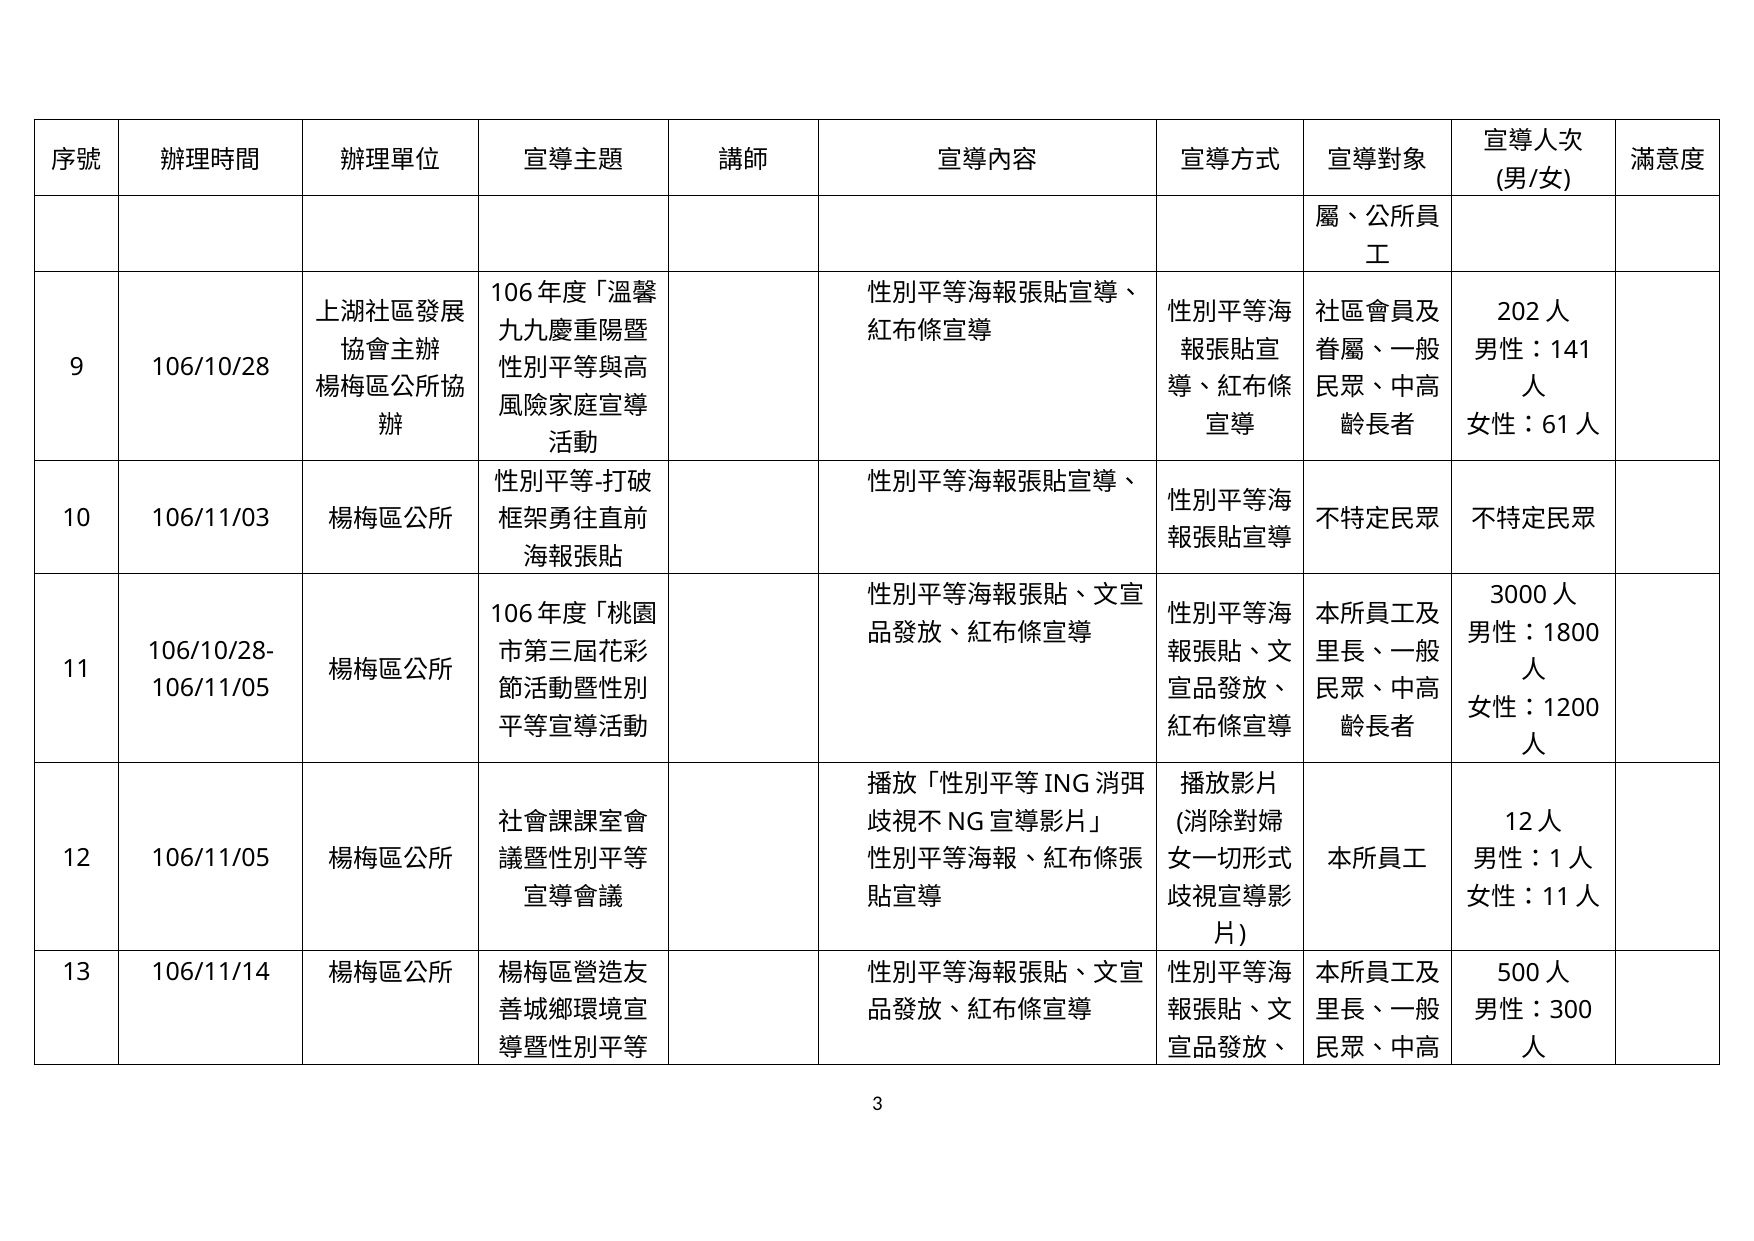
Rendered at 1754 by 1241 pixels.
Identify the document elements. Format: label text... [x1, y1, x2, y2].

table_header 宣導人次 (男/女) [1452, 120, 1615, 195]
table_header 辦理時間 [119, 120, 302, 195]
table_header 滿意度 [1616, 120, 1719, 195]
table_cell [669, 951, 818, 1064]
table_cell 13 [35, 951, 118, 1064]
table_cell 202人 男性：141人 女性：61人 [1452, 272, 1615, 460]
table_cell 12人 男性：1人 女性：11人 [1452, 763, 1615, 950]
table_header 序號 [35, 120, 118, 195]
table_cell 性別平等海報張貼、文宣品發放、紅布條宣導 [819, 951, 1156, 1064]
table_cell 楊梅區營造友善城鄉環境宣導暨性別平等 [479, 951, 668, 1064]
table_cell 12 [35, 763, 118, 950]
table_cell [1616, 763, 1719, 950]
table_cell [479, 196, 668, 271]
table_cell [1157, 196, 1303, 271]
table_cell 本所員工及里長、一般民眾、中高 [1304, 951, 1451, 1064]
table_cell 106年度「溫馨九九慶重陽暨性別平等與高風險家庭宣導活動 [479, 272, 668, 460]
table_cell [1616, 196, 1719, 271]
table_cell 不特定民眾 [1304, 461, 1451, 573]
table_cell 播放「性別平等ING消弭歧視不NG宣導影片」 性別平等海報、紅布條張貼宣導 [819, 763, 1156, 950]
table_cell [303, 196, 478, 271]
table_cell 500人 男性：300人 [1452, 951, 1615, 1064]
table_cell 9 [35, 272, 118, 460]
table_cell 楊梅區公所 [303, 461, 478, 573]
table_cell 106/11/05 [119, 763, 302, 950]
table_header 宣導方式 [1157, 120, 1303, 195]
table_cell 11 [35, 574, 118, 762]
table_header 講師 [669, 120, 818, 195]
table_cell 106/11/14 [119, 951, 302, 1064]
table_cell 性別平等海報張貼宣導 [1157, 461, 1303, 573]
table_header 宣導內容 [819, 120, 1156, 195]
table_cell 本所員工及里長、一般民眾、中高齡長者 [1304, 574, 1451, 762]
table_header 宣導主題 [479, 120, 668, 195]
table_cell 本所員工 [1304, 763, 1451, 950]
table_cell [669, 763, 818, 950]
table_cell 106年度「桃園市第三屆花彩節活動暨性別平等宣導活動 [479, 574, 668, 762]
table_cell [819, 196, 1156, 271]
table_cell 屬、公所員工 [1304, 196, 1451, 271]
table_cell [669, 272, 818, 460]
table_cell 106/11/03 [119, 461, 302, 573]
table_cell 上湖社區發展協會主辦 楊梅區公所協辦 [303, 272, 478, 460]
table_cell [1452, 196, 1615, 271]
table_cell 性別平等海報張貼、文宣品發放、紅布條宣導 [1157, 574, 1303, 762]
table_cell 性別平等海報張貼宣導、紅布條宣導 [1157, 272, 1303, 460]
table_header 宣導對象 [1304, 120, 1451, 195]
table_cell [1616, 951, 1719, 1064]
table_cell 性別平等海報張貼、文宣品發放、紅布條宣導 [819, 574, 1156, 762]
table_cell [669, 461, 818, 573]
table_cell 性別平等海報張貼宣導、 [819, 461, 1156, 573]
table_cell [669, 574, 818, 762]
table_cell 楊梅區公所 [303, 951, 478, 1064]
table_cell 不特定民眾 [1452, 461, 1615, 573]
table_cell [1616, 272, 1719, 460]
table_cell 社區會員及眷屬、一般民眾、中高齡長者 [1304, 272, 1451, 460]
table_cell 性別平等海報張貼、文宣品發放、 [1157, 951, 1303, 1064]
table_cell [119, 196, 302, 271]
table_cell 性別平等海報張貼宣導、紅布條宣導 [819, 272, 1156, 460]
table_cell [1616, 574, 1719, 762]
table_cell [35, 196, 118, 271]
table_cell 楊梅區公所 [303, 763, 478, 950]
table_cell [669, 196, 818, 271]
table_cell 播放影片(消除對婦女一切形式歧視宣導影片) [1157, 763, 1303, 950]
table_header 辦理單位 [303, 120, 478, 195]
table_cell 性別平等-打破框架勇往直前海報張貼 [479, 461, 668, 573]
table_cell 楊梅區公所 [303, 574, 478, 762]
table_cell [1616, 461, 1719, 573]
table_cell 106/10/28- 106/11/05 [119, 574, 302, 762]
table_cell 10 [35, 461, 118, 573]
table_cell 社會課課室會議暨性別平等宣導會議 [479, 763, 668, 950]
table_cell 106/10/28 [119, 272, 302, 460]
table_cell 3000人 男性：1800人 女性：1200人 [1452, 574, 1615, 762]
